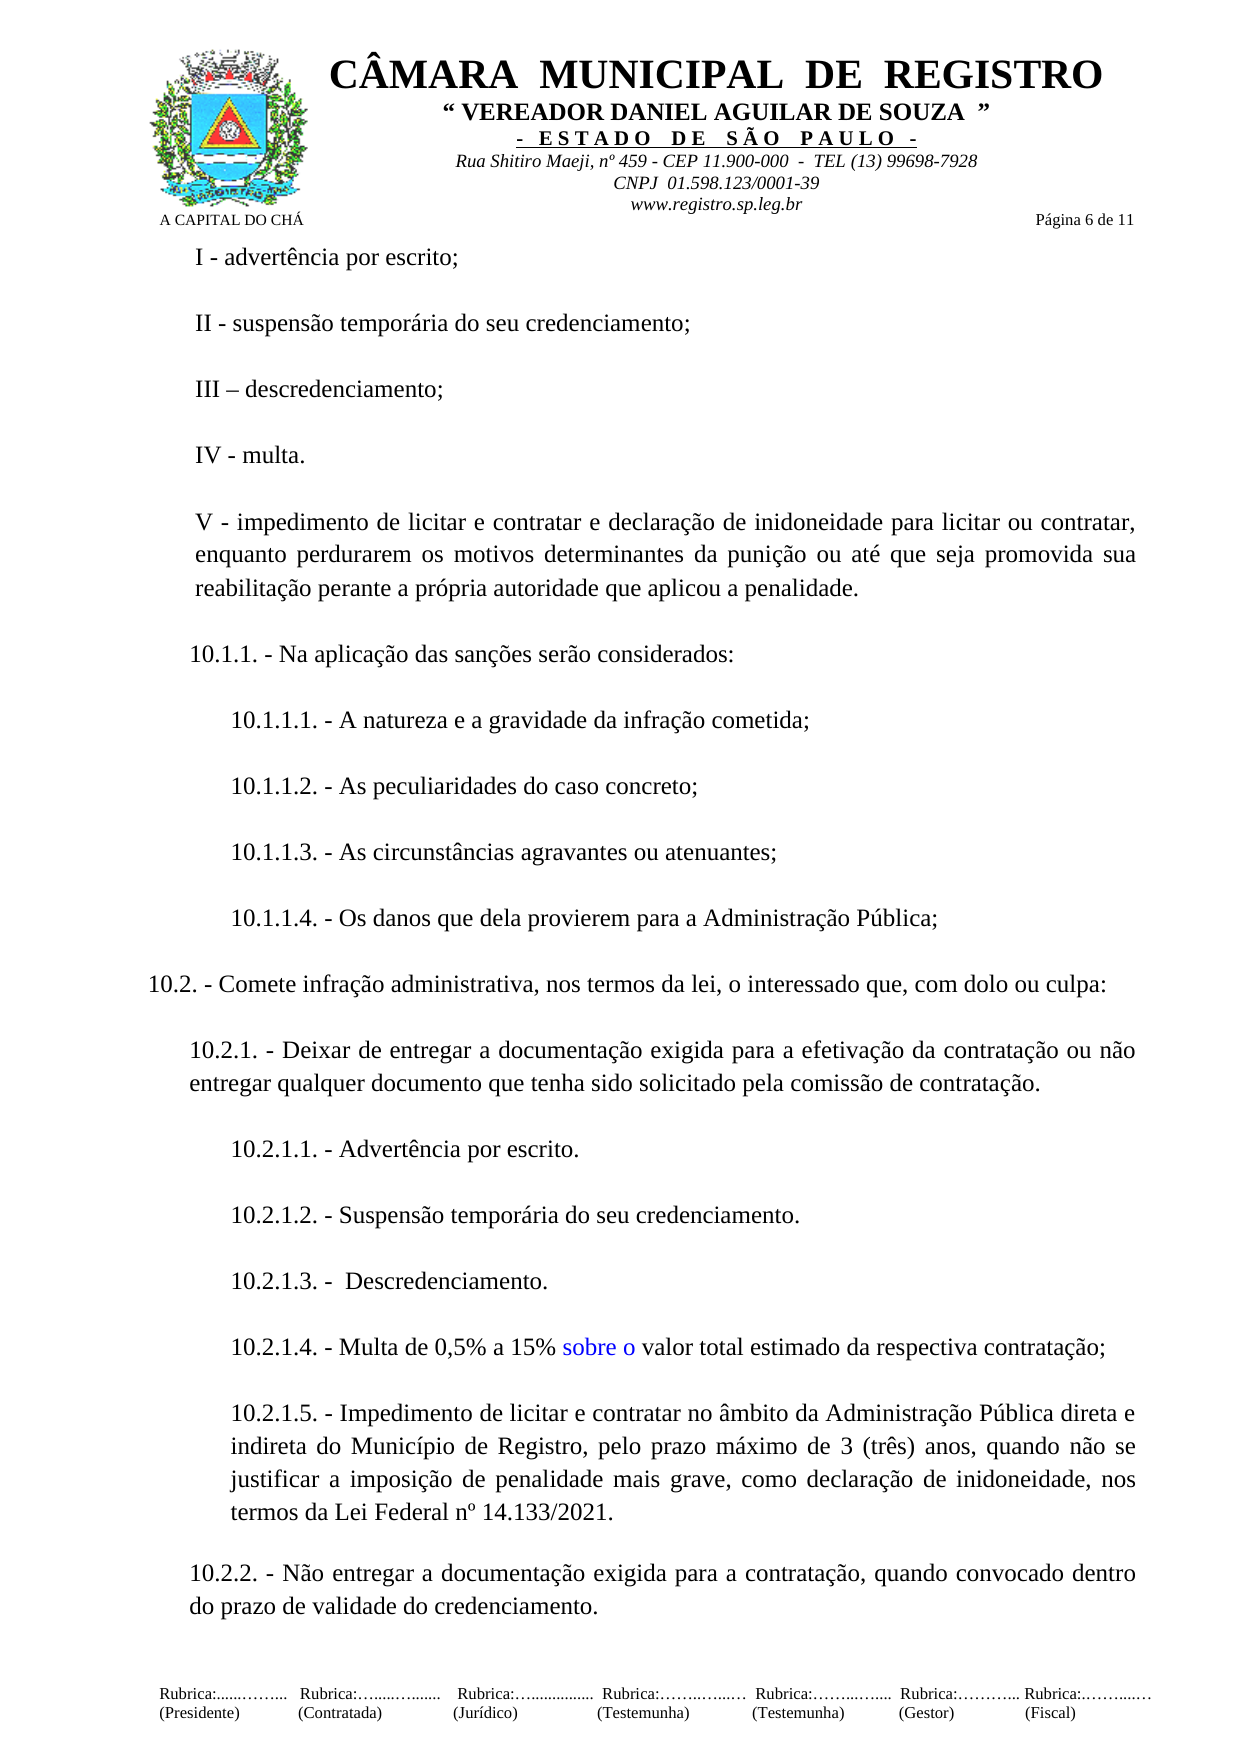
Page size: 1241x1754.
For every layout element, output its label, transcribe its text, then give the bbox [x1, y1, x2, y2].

text 10.2.1.5. - Impedimento de licitar e contratar no âmbito da Administração Pública direta e indireta do Município de Registro, pelo prazo máximo de 3 (três) anos, quando não se justificar a imposição de penalidade mais grave, como declaração de inidoneidade, nos termos da Lei Federal nº 14.133/2021. [230, 1398, 1137, 1526]
text 10.2.1.2. - Suspensão temporária do seu credenciamento. [230, 1200, 1137, 1229]
list 10.2.1.1. - Advertência por escrito. [230, 1134, 1137, 1163]
list 10.1.1.3. - As circunstâncias agravantes ou atenuantes; [230, 837, 1137, 866]
list 10.1.1.1. - A natureza e a gravidade da infração cometida; [230, 705, 1137, 733]
text 10.2.1.4. - Multa de 0,5% a 15% sobre o valor total estimado da respectiva contratação; [230, 1332, 1137, 1361]
list 10.1.1.2. - As peculiaridades do caso concreto; [230, 771, 1137, 799]
list I - advertência por escrito; [195, 242, 1137, 271]
list III – descredenciamento; [195, 341, 1137, 403]
list 10.2.1. - Deixar de entregar a documentação exigida para a efetivação da contratação ou não entregar qualquer documento que tenha sido solicitado pela comissão de contratação. [189, 1035, 1137, 1097]
list IV - multa. [195, 407, 1137, 469]
list 10.2. - Comete infração administrativa, nos termos da lei, o interessado que, com dolo ou culpa: [148, 969, 1137, 998]
list II - suspensão temporária do seu credenciamento; [195, 275, 1137, 337]
list V - impedimento de licitar e contratar e declaração de inidoneidade para licitar ou contratar, enquanto perdurarem os motivos determinantes da punição ou até que seja promovida sua reabilitação perante a própria autoridade que aplicou a penalidade. [195, 507, 1137, 601]
list 10.2.2. - Não entregar a documentação exigida para a contratação, quando convocado dentro do prazo de validade do credenciamento. [189, 1558, 1137, 1619]
list 10.1.1. - Na aplicação das sanções serão considerados: [189, 639, 1137, 667]
text 10.2.1.3. - Descredenciamento. [230, 1266, 1137, 1295]
list 10.1.1.4. - Os danos que dela provierem para a Administração Pública; [230, 903, 1137, 932]
